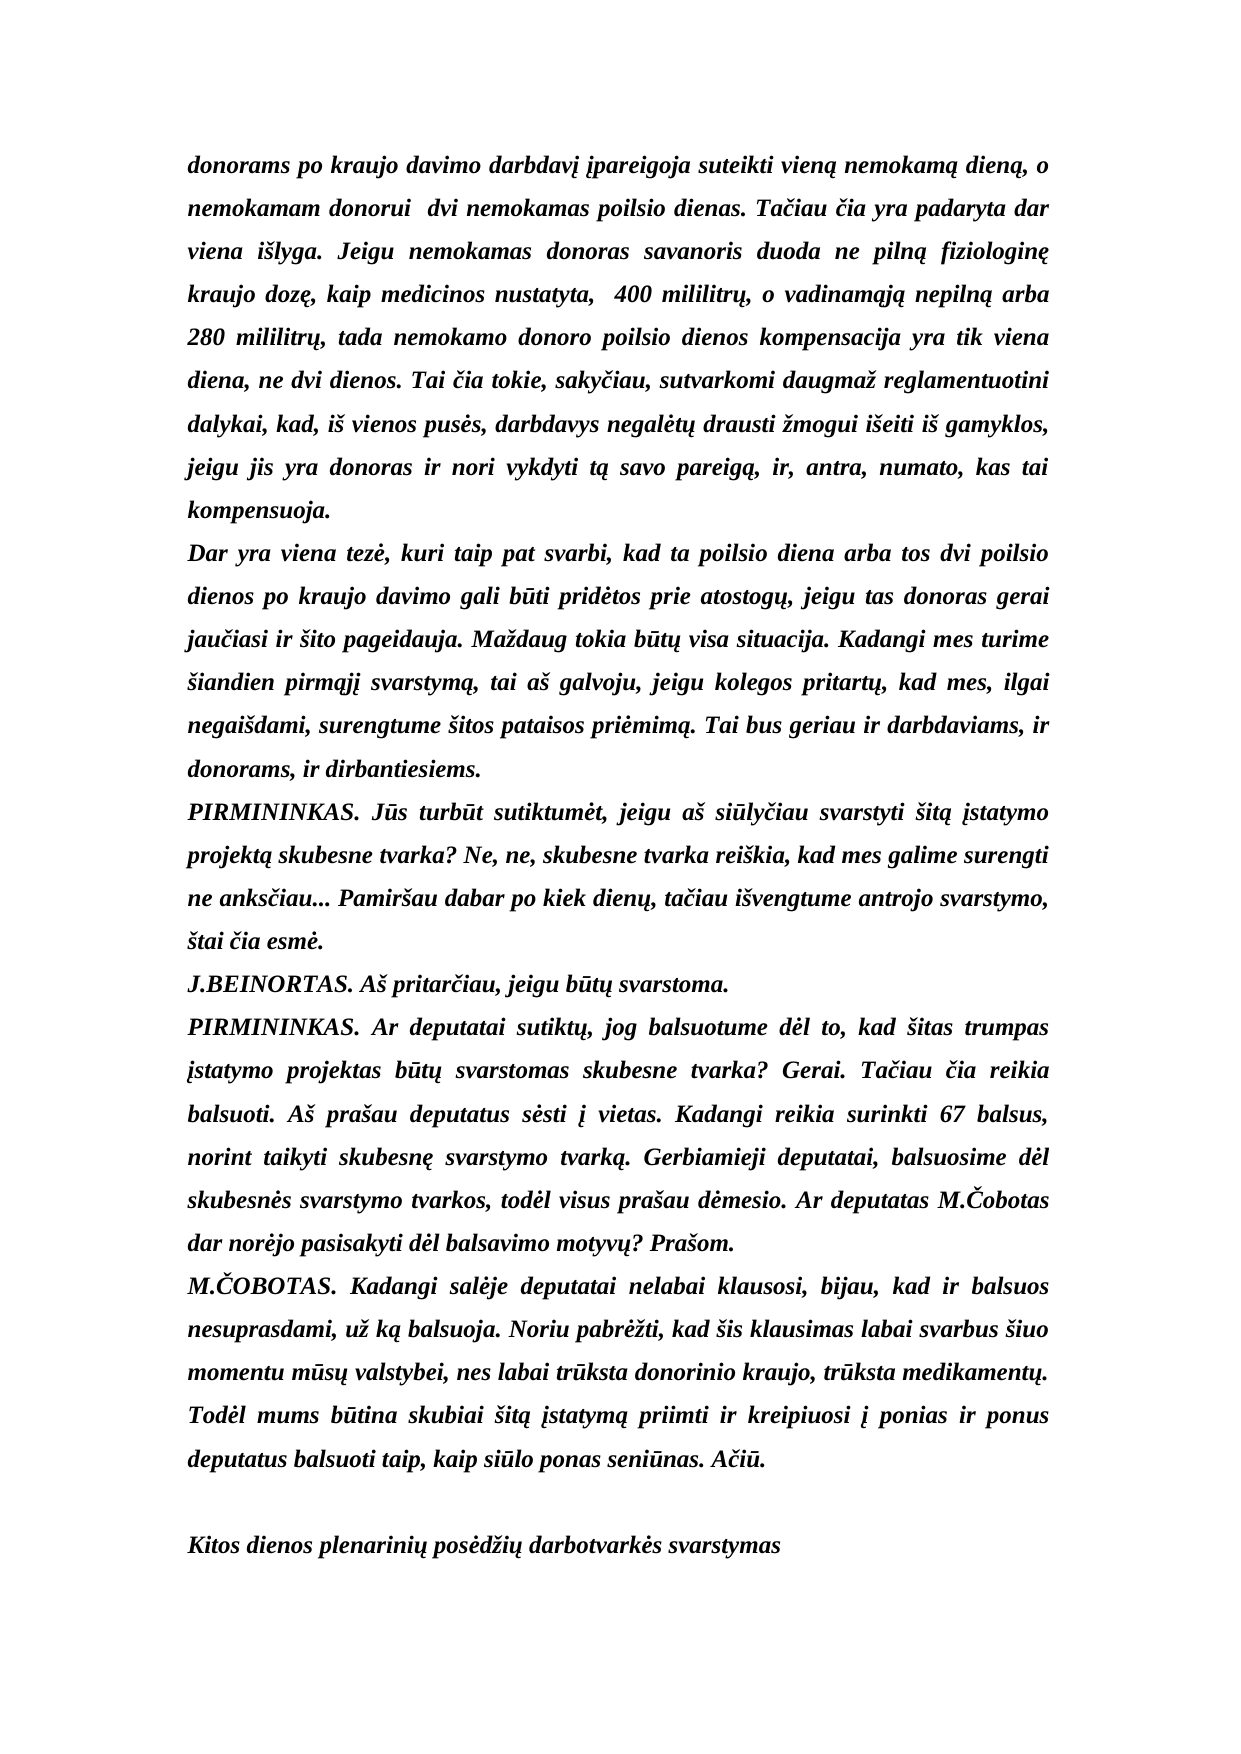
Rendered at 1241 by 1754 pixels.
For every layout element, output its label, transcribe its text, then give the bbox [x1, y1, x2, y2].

text Kitos dienos plenarinių posėdžių darbotvarkės svarstymas [187, 1530, 1053, 1559]
text donorams po kraujo davimo darbdavį įpareigoja suteikti vieną nemokamą dieną, o nemokamam donorui dvi nemokamas poilsio dienas. Tačiau čia yra padaryta dar viena išlyga. Jeigu nemokamas donoras savanoris duoda ne pilną fiziologinę kraujo dozę, kaip medicinos nustatyta, 400 mililitrų, o vadinamąją nepilną arba 280 mililitrų, tada nemokamo donoro poilsio dienos kompensacija yra tik viena diena, ne dvi dienos. Tai čia tokie, sakyčiau, sutvarkomi daugmaž reglamentuotini dalykai, kad, iš vienos pusės, darbdavys negalėtų drausti žmogui išeiti iš gamyklos, jeigu jis yra donoras ir nori vykdyti tą savo pareigą, ir, antra, numato, kas tai kompensuoja. [187, 150, 1053, 524]
text Dar yra viena tezė, kuri taip pat svarbi, kad ta poilsio diena arba tos dvi poilsio dienos po kraujo davimo gali būti pridėtos prie atostogų, jeigu tas donoras gerai jaučiasi ir šito pageidauja. Maždaug tokia būtų visa situacija. Kadangi mes turime šiandien pirmąjį svarstymą, tai aš galvoju, jeigu kolegos pritartų, kad mes, ilgai negaišdami, surengtume šitos pataisos priėmimą. Tai bus geriau ir darbdaviams, ir donorams, ir dirbantiesiems. [187, 538, 1053, 782]
text PIRMININKAS. Ar deputatai sutiktų, jog balsuotume dėl to, kad šitas trumpas įstatymo projektas būtų svarstomas skubesne tvarka? Gerai. Tačiau čia reikia balsuoti. Aš prašau deputatus sėsti į vietas. Kadangi reikia surinkti 67 balsus, norint taikyti skubesnę svarstymo tvarką. Gerbiamieji deputatai, balsuosime dėl skubesnės svarstymo tvarkos, todėl visus prašau dėmesio. Ar deputatas M.Čobotas dar norėjo pasisakyti dėl balsavimo motyvų? Prašom. [187, 1012, 1053, 1257]
text PIRMININKAS. Jūs turbūt sutiktumėt, jeigu aš siūlyčiau svarstyti šitą įstatymo projektą skubesne tvarka? Ne, ne, skubesne tvarka reiškia, kad mes galime surengti ne anksčiau... Pamiršau dabar po kiek dienų, tačiau išvengtume antrojo svarstymo, štai čia esmė. [187, 797, 1053, 955]
text M.ČOBOTAS. Kadangi salėje deputatai nelabai klausosi, bijau, kad ir balsuos nesuprasdami, už ką balsuoja. Noriu pabrėžti, kad šis klausimas labai svarbus šiuo momentu mūsų valstybei, nes labai trūksta donorinio kraujo, trūksta medikamentų. Todėl mums būtina skubiai šitą įstatymą priimti ir kreipiuosi į ponias ir ponus deputatus balsuoti taip, kaip siūlo ponas seniūnas. Ačiū. [187, 1271, 1053, 1472]
text J.BEINORTAS. Aš pritarčiau, jeigu būtų svarstoma. [187, 969, 1053, 998]
